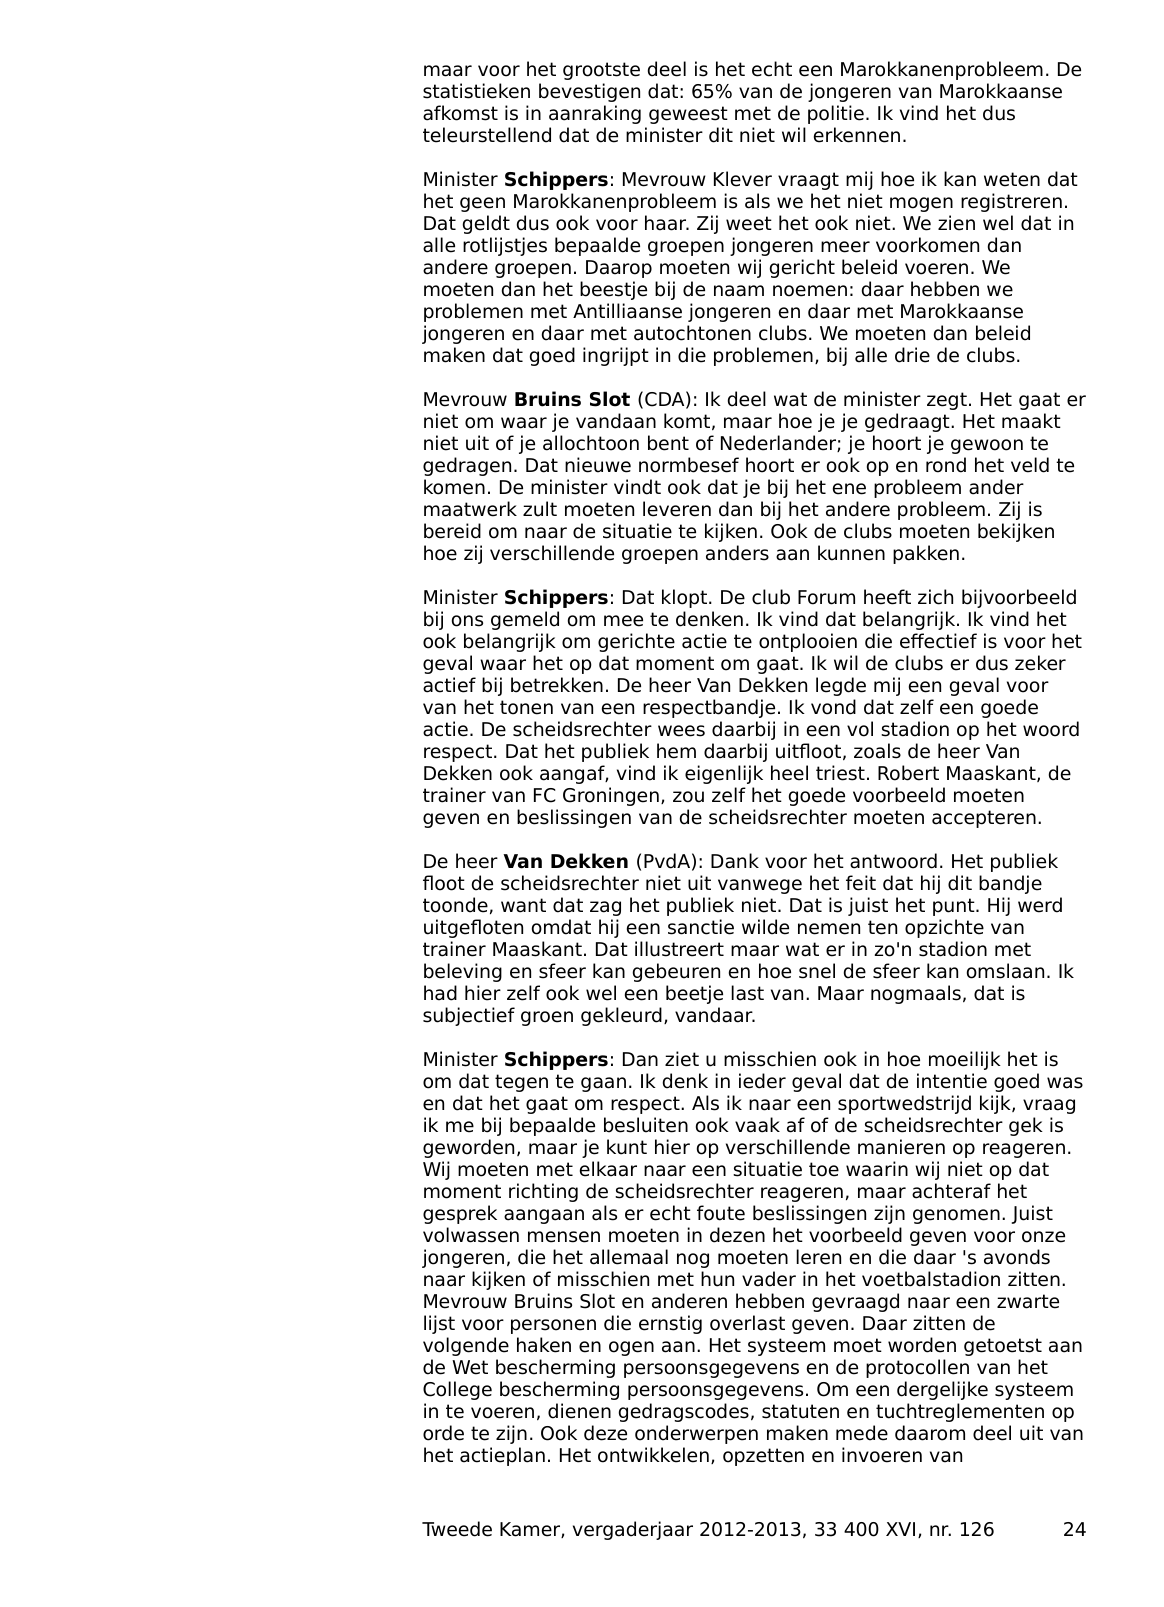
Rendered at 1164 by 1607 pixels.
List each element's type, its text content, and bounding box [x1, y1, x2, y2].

text Minister Schippers: Dat klopt. De club Forum heeft zich bijvoorbeeld bij ons gemeld om mee te denken. Ik vind dat belangrijk. Ik vind het ook belangrijk om gerichte actie te ontplooien die effectief is voor het geval waar het op dat moment om gaat. Ik wil de clubs er dus zeker actief bij betrekken. De heer Van Dekken legde mij een geval voor van het tonen van een respectbandje. Ik vond dat zelf een goede actie. De scheidsrechter wees daarbij in een vol stadion op het woord respect. Dat het publiek hem daarbij uitfloot, zoals de heer Van Dekken ook aangaf, vind ik eigenlijk heel triest. Robert Maaskant, de trainer van FC Groningen, zou zelf het goede voorbeeld moeten geven en beslissingen van de scheidsrechter moeten accepteren. [422, 587, 1087, 829]
text Minister Schippers: Dan ziet u misschien ook in hoe moeilijk het is om dat tegen te gaan. Ik denk in ieder geval dat de intentie goed was en dat het gaat om respect. Als ik naar een sportwedstrijd kijk, vraag ik me bij bepaalde besluiten ook vaak af of de scheidsrechter gek is geworden, maar je kunt hier op verschillende manieren op reageren. Wij moeten met elkaar naar een situatie toe waarin wij niet op dat moment richting de scheidsrechter reageren, maar achteraf het gesprek aangaan als er echt foute beslissingen zijn genomen. Juist volwassen mensen moeten in dezen het voorbeeld geven voor onze jongeren, die het allemaal nog moeten leren en die daar 's avonds naar kijken of misschien met hun vader in het voetbalstadion zitten. [422, 1049, 1087, 1291]
text maar voor het grootste deel is het echt een Marokkanenprobleem. De statistieken bevestigen dat: 65% van de jongeren van Marokkaanse afkomst is in aanraking geweest met de politie. Ik vind het dus teleurstellend dat de minister dit niet wil erkennen. [422, 59, 1087, 147]
text Mevrouw Bruins Slot (CDA): Ik deel wat de minister zegt. Het gaat er niet om waar je vandaan komt, maar hoe je je gedraagt. Het maakt niet uit of je allochtoon bent of Nederlander; je hoort je gewoon te gedragen. Dat nieuwe normbesef hoort er ook op en rond het veld te komen. De minister vindt ook dat je bij het ene probleem ander maatwerk zult moeten leveren dan bij het andere probleem. Zij is bereid om naar de situatie te kijken. Ook de clubs moeten bekijken hoe zij verschillende groepen anders aan kunnen pakken. [422, 389, 1087, 565]
text Mevrouw Bruins Slot en anderen hebben gevraagd naar een zwarte lijst voor personen die ernstig overlast geven. Daar zitten de volgende haken en ogen aan. Het systeem moet worden getoetst aan de Wet bescherming persoonsgegevens en de protocollen van het College bescherming persoonsgegevens. Om een dergelijke systeem in te voeren, dienen gedragscodes, statuten en tuchtreglementen op orde te zijn. Ook deze onderwerpen maken mede daarom deel uit van het actieplan. Het ontwikkelen, opzetten en invoeren van [422, 1291, 1087, 1467]
text Minister Schippers: Mevrouw Klever vraagt mij hoe ik kan weten dat het geen Marokkanenprobleem is als we het niet mogen registreren. Dat geldt dus ook voor haar. Zij weet het ook niet. We zien wel dat in alle rotlijstjes bepaalde groepen jongeren meer voorkomen dan andere groepen. Daarop moeten wij gericht beleid voeren. We moeten dan het beestje bij de naam noemen: daar hebben we problemen met Antilliaanse jongeren en daar met Marokkaanse jongeren en daar met autochtonen clubs. We moeten dan beleid maken dat goed ingrijpt in die problemen, bij alle drie de clubs. [422, 169, 1087, 367]
text De heer Van Dekken (PvdA): Dank voor het antwoord. Het publiek floot de scheidsrechter niet uit vanwege het feit dat hij dit bandje toonde, want dat zag het publiek niet. Dat is juist het punt. Hij werd uitgefloten omdat hij een sanctie wilde nemen ten opzichte van trainer Maaskant. Dat illustreert maar wat er in zo'n stadion met beleving en sfeer kan gebeuren en hoe snel de sfeer kan omslaan. Ik had hier zelf ook wel een beetje last van. Maar nogmaals, dat is subjectief groen gekleurd, vandaar. [422, 851, 1087, 1027]
